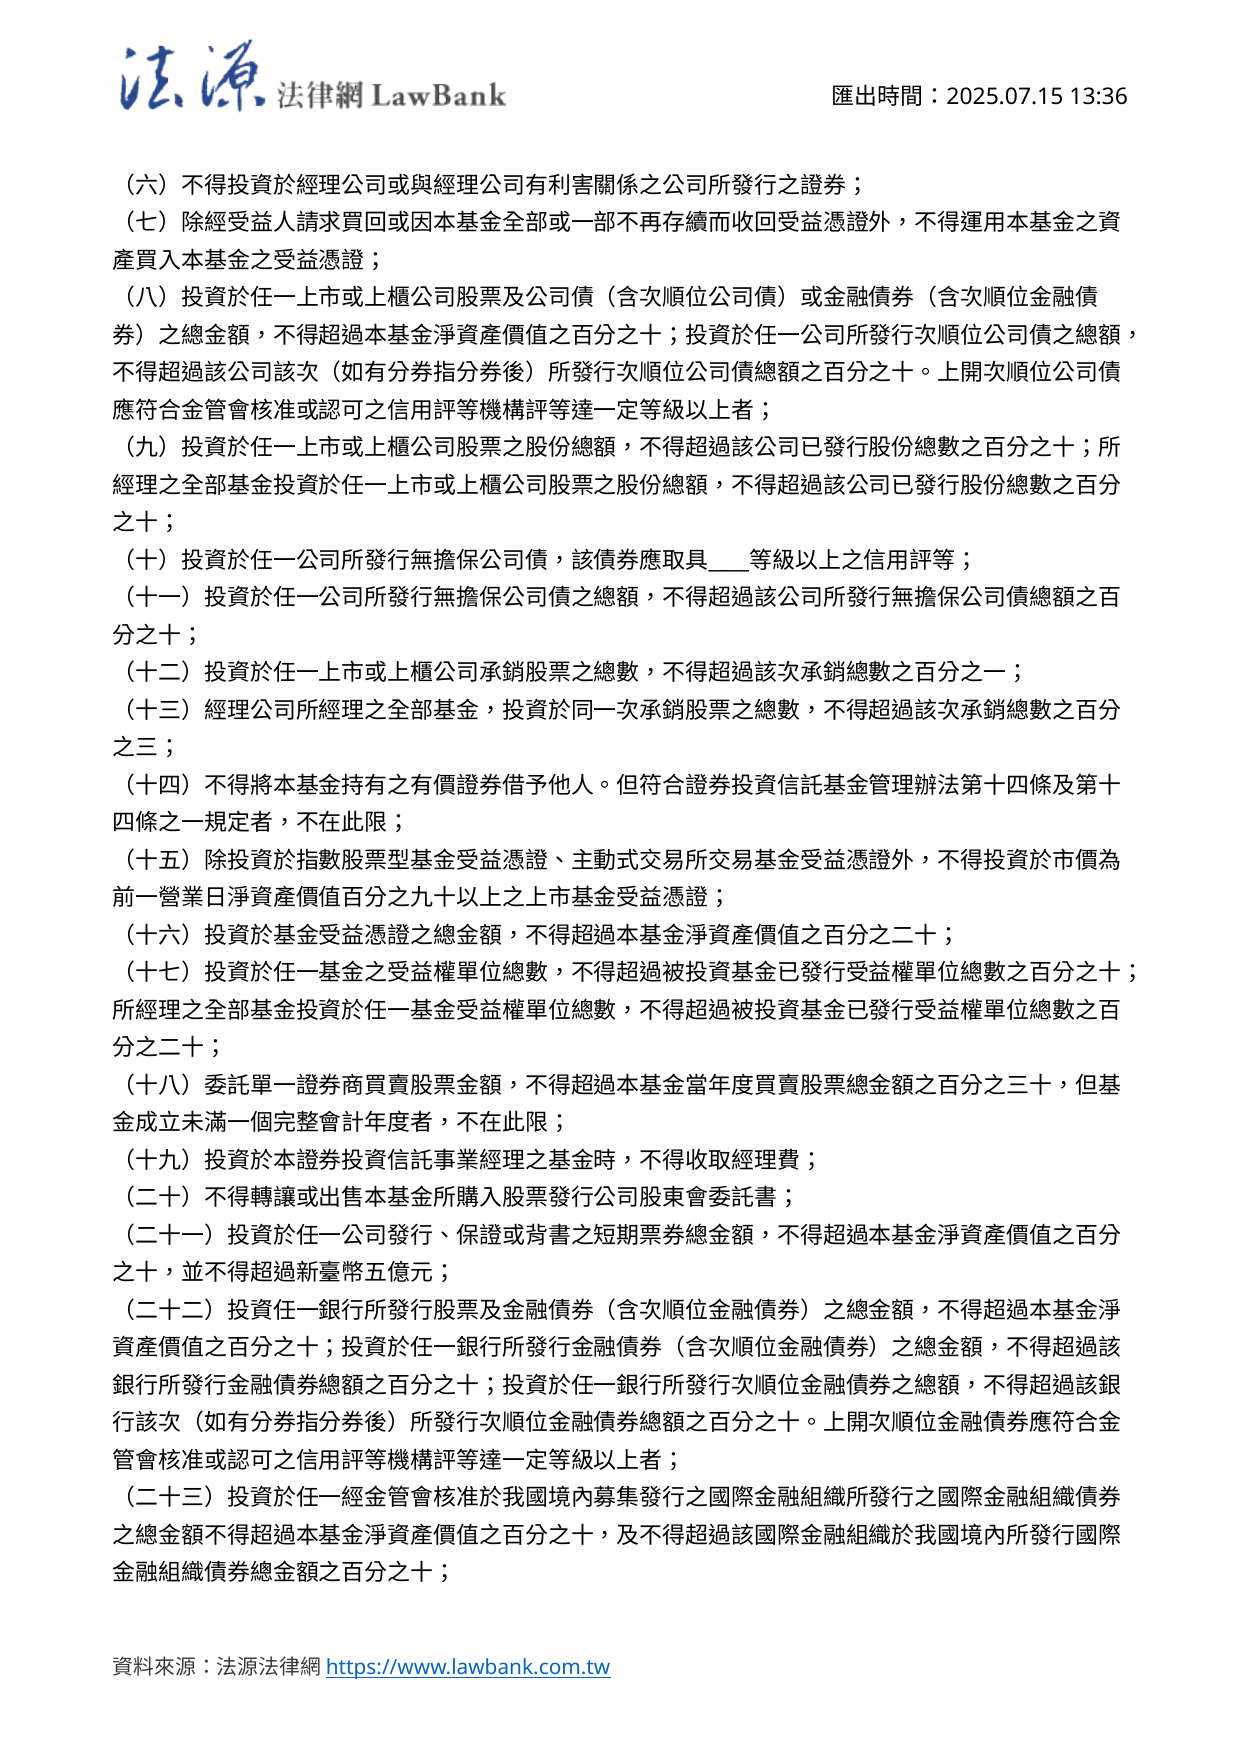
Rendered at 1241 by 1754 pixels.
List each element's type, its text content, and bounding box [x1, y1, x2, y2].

text （二十一）投資於任一公司發行、保證或背書之短期票券總金額，不得超過本基金淨資產價值之百分之十，並不得超過新臺幣五億元； [112, 1214, 1128, 1289]
text （十一）投資於任一公司所發行無擔保公司債之總額，不得超過該公司所發行無擔保公司債總額之百分之十； [112, 577, 1128, 652]
text （十四）不得將本基金持有之有價證券借予他人。但符合證券投資信託基金管理辦法第十四條及第十四條之一規定者，不在此限； [112, 764, 1128, 839]
text （二十二）投資任一銀行所發行股票及金融債券（含次順位金融債券）之總金額，不得超過本基金淨資產價值之百分之十；投資於任一銀行所發行金融債券（含次順位金融債券）之總金額，不得超過該銀行所發行金融債券總額之百分之十；投資於任一銀行所發行次順位金融債券之總額，不得超過該銀行該次（如有分券指分券後）所發行次順位金融債券總額之百分之十。上開次順位金融債券應符合金管會核准或認可之信用評等機構評等達一定等級以上者； [112, 1289, 1128, 1477]
text （十）投資於任一公司所發行無擔保公司債，該債券應取具____等級以上之信用評等； [112, 539, 1128, 577]
text （十六）投資於基金受益憑證之總金額，不得超過本基金淨資產價值之百分之二十； [112, 914, 1128, 952]
text （十七）投資於任一基金之受益權單位總數，不得超過被投資基金已發行受益權單位總數之百分之十；所經理之全部基金投資於任一基金受益權單位總數，不得超過被投資基金已發行受益權單位總數之百分之二十； [112, 952, 1128, 1064]
text （二十三）投資於任一經金管會核准於我國境內募集發行之國際金融組織所發行之國際金融組織債券之總金額不得超過本基金淨資產價值之百分之十，及不得超過該國際金融組織於我國境內所發行國際金融組織債券總金額之百分之十； [112, 1477, 1128, 1589]
text （十八）委託單一證券商買賣股票金額，不得超過本基金當年度買賣股票總金額之百分之三十，但基金成立未滿一個完整會計年度者，不在此限； [112, 1064, 1128, 1139]
text （二十）不得轉讓或出售本基金所購入股票發行公司股東會委託書； [112, 1177, 1128, 1214]
text （八）投資於任一上市或上櫃公司股票及公司債（含次順位公司債）或金融債券（含次順位金融債券）之總金額，不得超過本基金淨資產價值之百分之十；投資於任一公司所發行次順位公司債之總額，不得超過該公司該次（如有分券指分券後）所發行次順位公司債總額之百分之十。上開次順位公司債應符合金管會核准或認可之信用評等機構評等達一定等級以上者； [112, 277, 1128, 427]
picture [120, 39, 507, 116]
text （十九）投資於本證券投資信託事業經理之基金時，不得收取經理費； [112, 1139, 1128, 1177]
text （十三）經理公司所經理之全部基金，投資於同一次承銷股票之總數，不得超過該次承銷總數之百分之三； [112, 689, 1128, 764]
text （十五）除投資於指數股票型基金受益憑證、主動式交易所交易基金受益憑證外，不得投資於市價為前一營業日淨資產價值百分之九十以上之上市基金受益憑證； [112, 839, 1128, 914]
text （六）不得投資於經理公司或與經理公司有利害關係之公司所發行之證券； [112, 164, 1128, 202]
text （七）除經受益人請求買回或因本基金全部或一部不再存續而收回受益憑證外，不得運用本基金之資產買入本基金之受益憑證； [112, 202, 1128, 277]
text （九）投資於任一上市或上櫃公司股票之股份總額，不得超過該公司已發行股份總數之百分之十；所經理之全部基金投資於任一上市或上櫃公司股票之股份總額，不得超過該公司已發行股份總數之百分之十； [112, 427, 1128, 539]
text （十二）投資於任一上市或上櫃公司承銷股票之總數，不得超過該次承銷總數之百分之一； [112, 652, 1128, 689]
